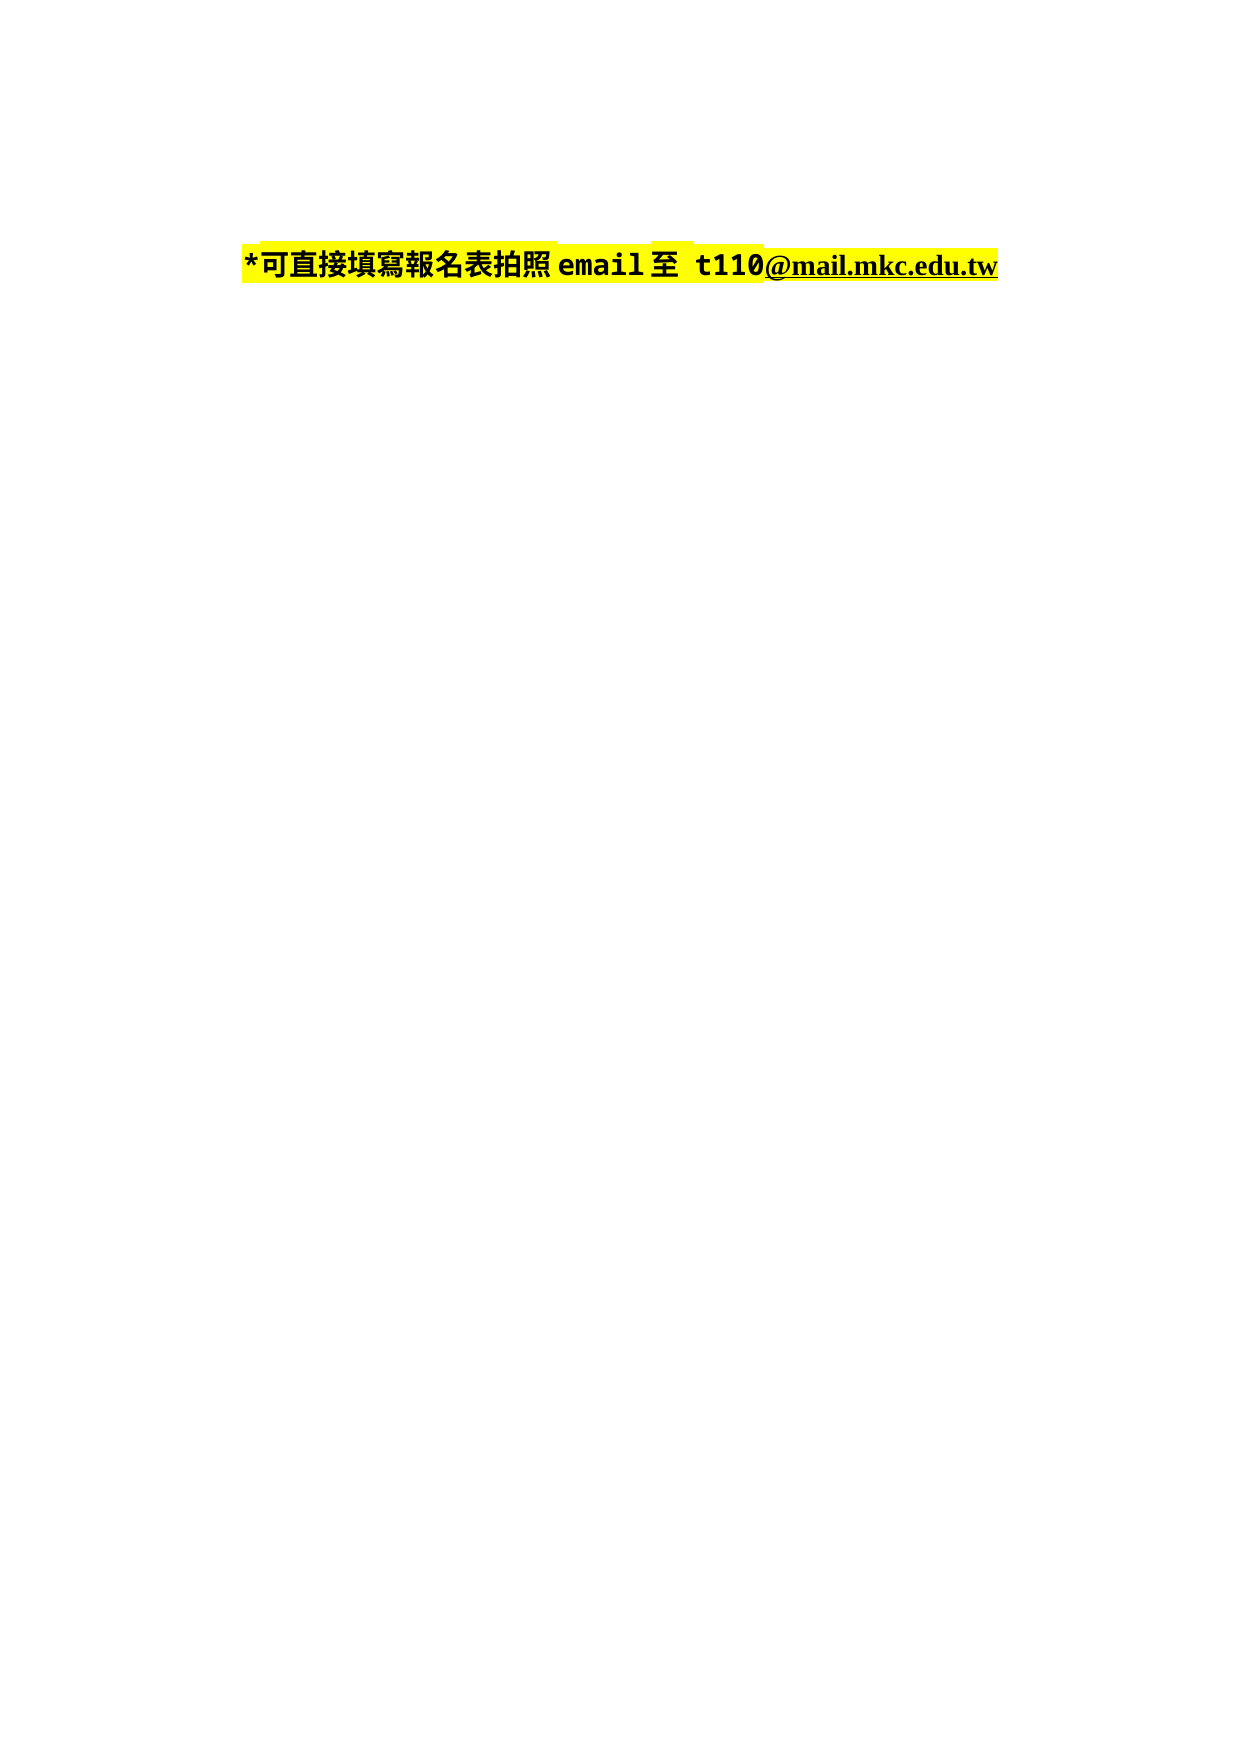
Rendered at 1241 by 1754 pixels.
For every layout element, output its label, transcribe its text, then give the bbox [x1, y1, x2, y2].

text *可直接填寫報名表拍照email至 t110@mail.mkc.edu.tw [187, 221, 1053, 283]
